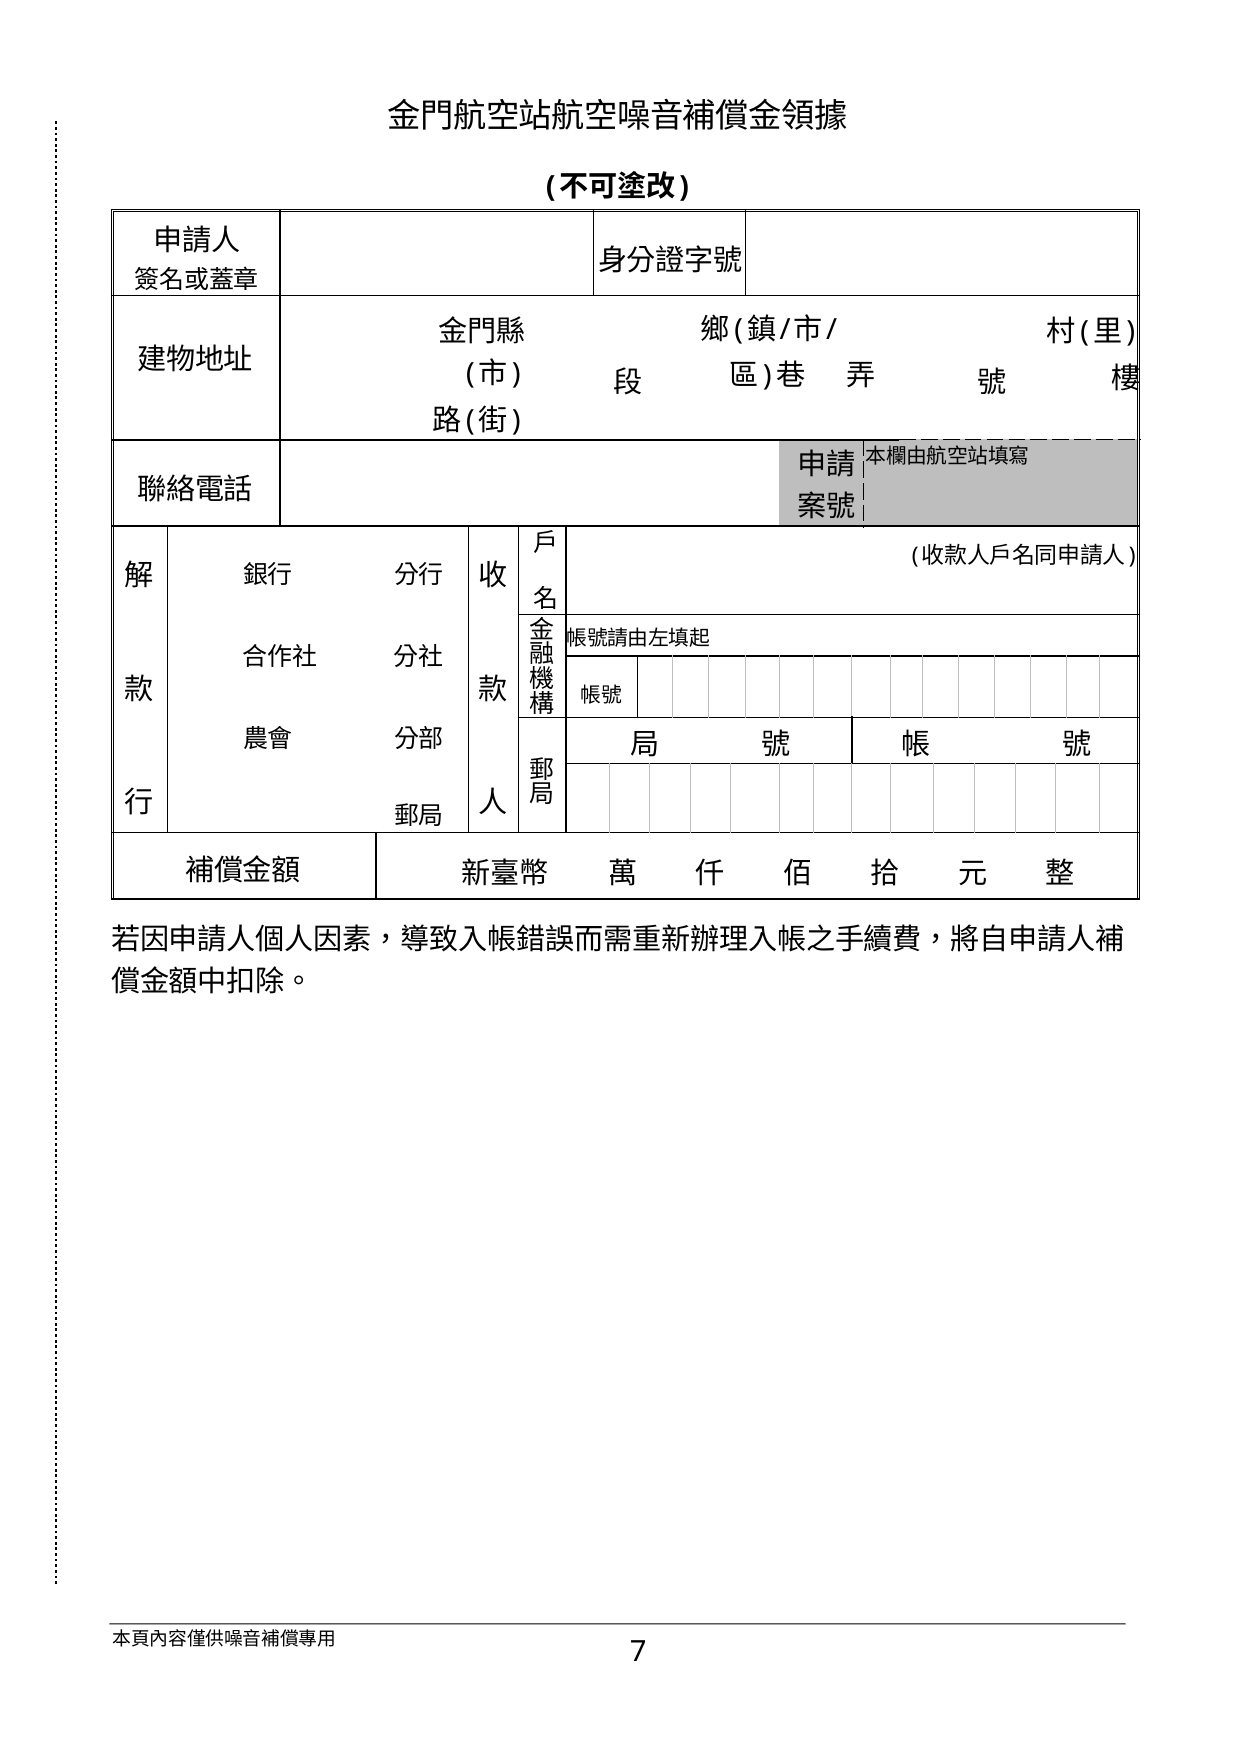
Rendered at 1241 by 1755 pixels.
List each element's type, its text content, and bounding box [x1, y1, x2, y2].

table_cell [281, 296, 376, 439]
table_cell [376, 763, 468, 802]
table_cell 帳 [899, 718, 933, 763]
table_cell 分行 [376, 527, 468, 614]
table_header [746, 212, 1137, 294]
table_cell 帳號 [567, 657, 637, 716]
table_cell [567, 764, 609, 832]
table_cell [673, 833, 690, 898]
table_cell [566, 833, 593, 898]
table_cell [923, 657, 958, 716]
table_cell [852, 657, 890, 716]
table_cell [1015, 718, 1030, 763]
table_cell 分社 [376, 614, 468, 716]
table_cell 金融機 構 [519, 615, 565, 716]
subtitle (不可塗改) [103, 162, 1132, 204]
table_cell [780, 764, 813, 832]
table_cell 聯絡電話 [114, 441, 279, 525]
table_cell [1056, 764, 1099, 832]
table_cell [746, 657, 779, 716]
table_cell [891, 657, 922, 716]
table_cell 號 [934, 296, 1015, 439]
table_cell [1015, 833, 1030, 898]
table_cell [673, 718, 690, 763]
subtitle 金門航空站航空噪音補償金領據 [103, 89, 1132, 137]
table_cell 號 [1030, 718, 1137, 763]
table_cell [1100, 764, 1137, 832]
table_cell [691, 764, 730, 832]
table_cell [731, 764, 779, 832]
table_header 身分證字號 [594, 212, 745, 294]
table_cell [709, 657, 745, 716]
table_cell 分部 [376, 716, 468, 763]
table_cell 萬 [593, 833, 673, 898]
table_cell [567, 718, 593, 763]
table_cell [1015, 296, 1030, 439]
table_cell [852, 764, 890, 832]
table_cell [281, 441, 779, 525]
table_cell [558, 296, 566, 439]
table_cell [934, 718, 1015, 763]
table_cell 村(里) 樓 [1030, 296, 1137, 439]
table_cell [995, 657, 1030, 716]
table_cell 郵局 [376, 802, 468, 832]
table_cell [673, 657, 708, 716]
table_cell 帳號請由左填起 [567, 615, 1137, 655]
table_cell 局 [593, 718, 673, 763]
table_cell 新臺幣 [377, 833, 557, 898]
table_cell [1016, 764, 1055, 832]
table_cell 銀行 [168, 527, 376, 614]
table_cell [168, 763, 376, 802]
table_cell 解款 行 [114, 527, 167, 832]
table_cell [566, 296, 593, 439]
table_cell [638, 657, 672, 716]
table_cell 段 [593, 296, 673, 439]
table_cell [673, 296, 690, 439]
table_cell (收款人戶名同申請人) [567, 527, 1137, 614]
table_header [281, 212, 593, 294]
table_cell [891, 764, 933, 832]
table_cell 本欄由航空站填寫 [864, 439, 1137, 525]
table_cell [1100, 657, 1137, 716]
table_cell [168, 802, 376, 832]
text 若因申請人個人因素，導致入帳錯誤而需重新辦理入帳之手續費，將自申請人補償金額中扣除。 [111, 915, 1130, 1000]
table_cell 鄉(鎮/市/區)巷 弄 [690, 296, 899, 439]
table_cell [814, 657, 851, 716]
table_cell 補償金額 [114, 833, 375, 898]
table_cell [853, 718, 899, 763]
table_cell 仟 佰 拾 [690, 833, 899, 898]
table_cell [610, 764, 649, 832]
table_cell [959, 657, 994, 716]
table_cell 農會 [168, 716, 376, 763]
table_cell [558, 833, 566, 898]
table_cell 戶 名 [519, 527, 565, 614]
table_cell [975, 764, 1015, 832]
table_cell [1031, 657, 1066, 716]
table_cell 合作社 [168, 614, 376, 716]
table_cell 收款 人 [469, 527, 518, 832]
table_cell 郵局 [519, 718, 565, 832]
table_header 申請人 簽名或蓋章 [114, 212, 279, 294]
table_cell [934, 764, 974, 832]
table_cell [1067, 657, 1099, 716]
table_cell 元 [934, 833, 1015, 898]
table_cell 申請案號 [779, 441, 864, 525]
table_cell 號 [690, 718, 851, 763]
table_cell [899, 296, 933, 439]
table_cell [780, 657, 813, 716]
table_cell [650, 764, 690, 832]
table_cell 金門縣(市) 路(街) [376, 296, 557, 439]
table_cell 整 [1030, 833, 1137, 898]
table_cell [814, 764, 851, 832]
table_cell 建物地址 [114, 296, 279, 439]
table_cell [899, 833, 933, 898]
